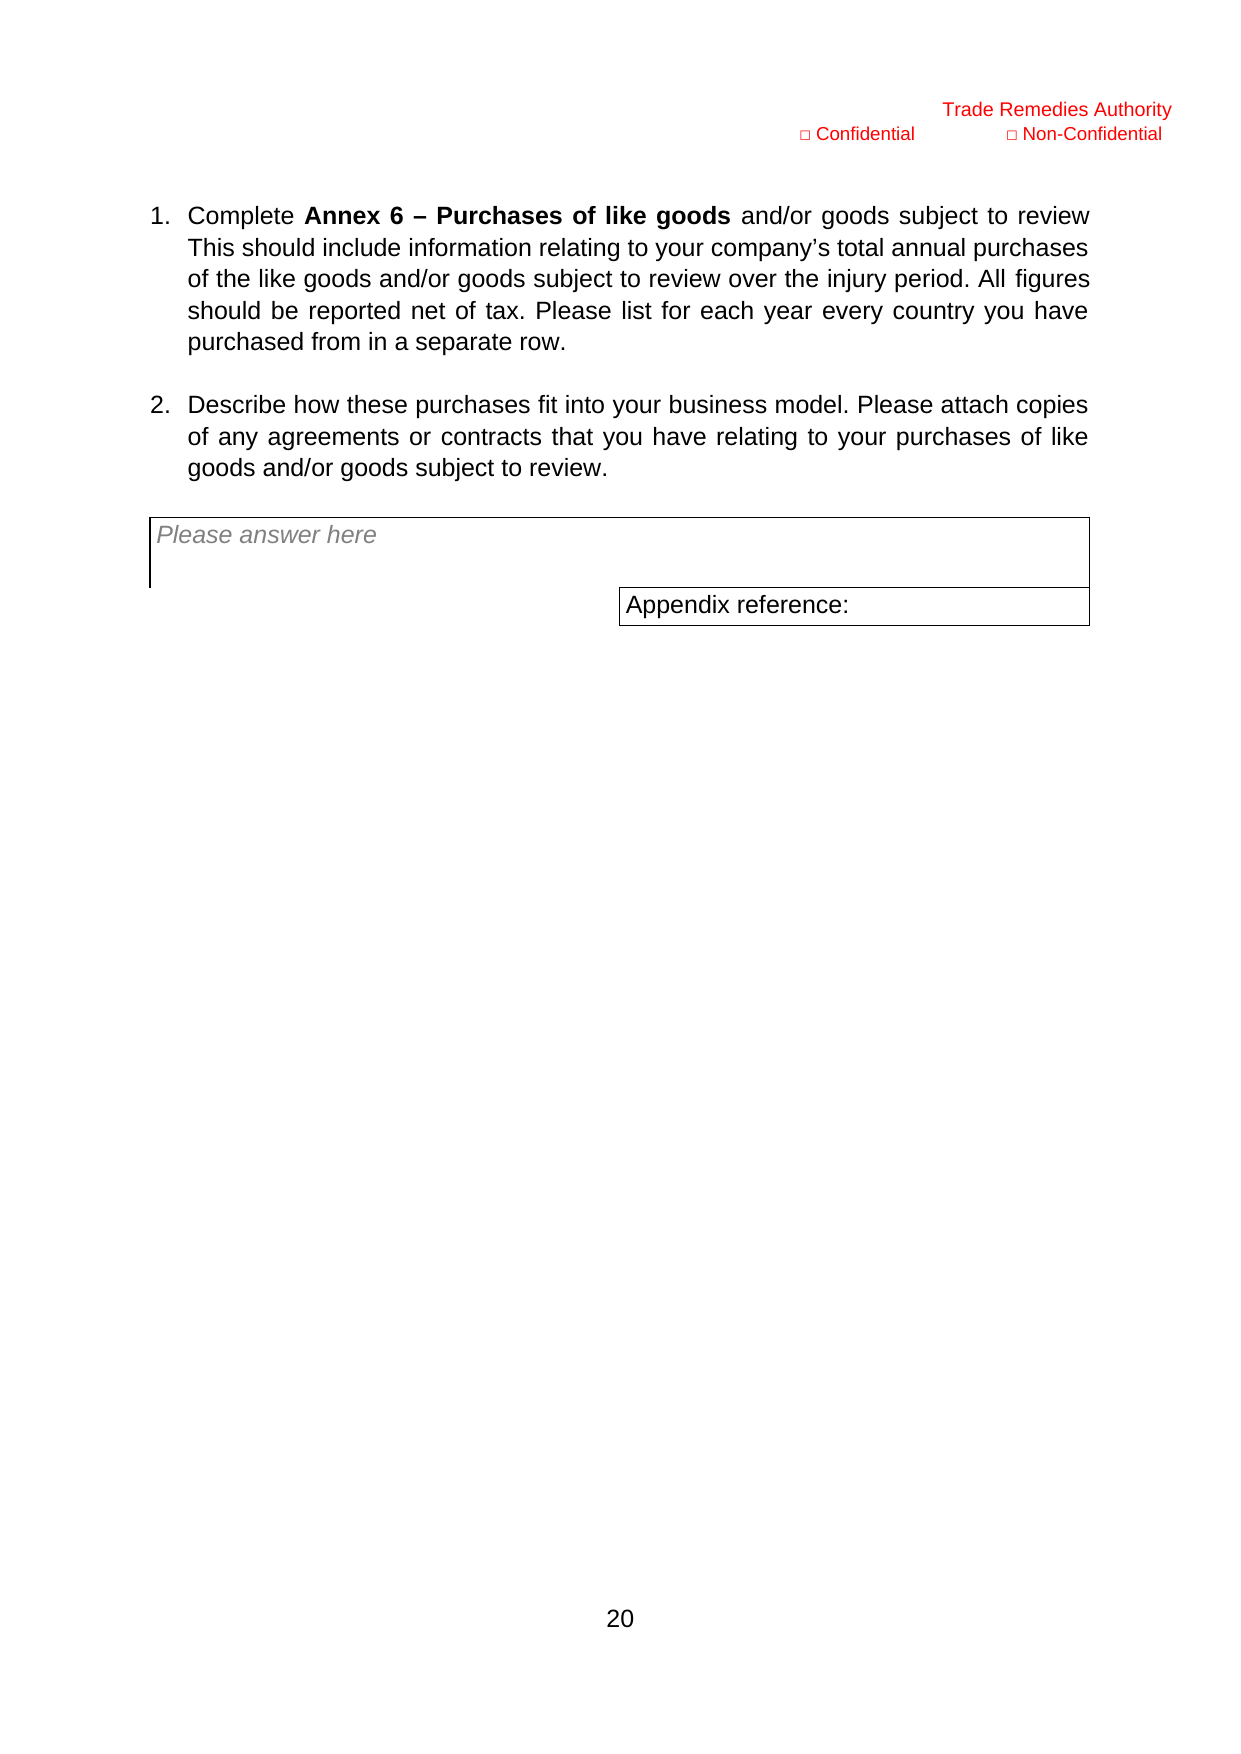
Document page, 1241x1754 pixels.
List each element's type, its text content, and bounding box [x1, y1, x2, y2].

list Describe how these purchases fit into your business model. Please attach copies of any agreements or contracts that you have relating to your purchases of like goods and/or goods subject to review. [150, 390, 1090, 482]
table_header Please answer here [151, 518, 1089, 587]
table_cell [150, 588, 619, 625]
table_cell Appendix reference: [620, 588, 1089, 625]
list Complete Annex 6 – Purchases of like goods and/or goods subject to review This should include information relating to your company’s total annual purchases of the like goods and/or goods subject to review over the injury period. All figures should be reported net of tax. Please list for each year every country you have purchased from in a separate row. [150, 201, 1090, 356]
